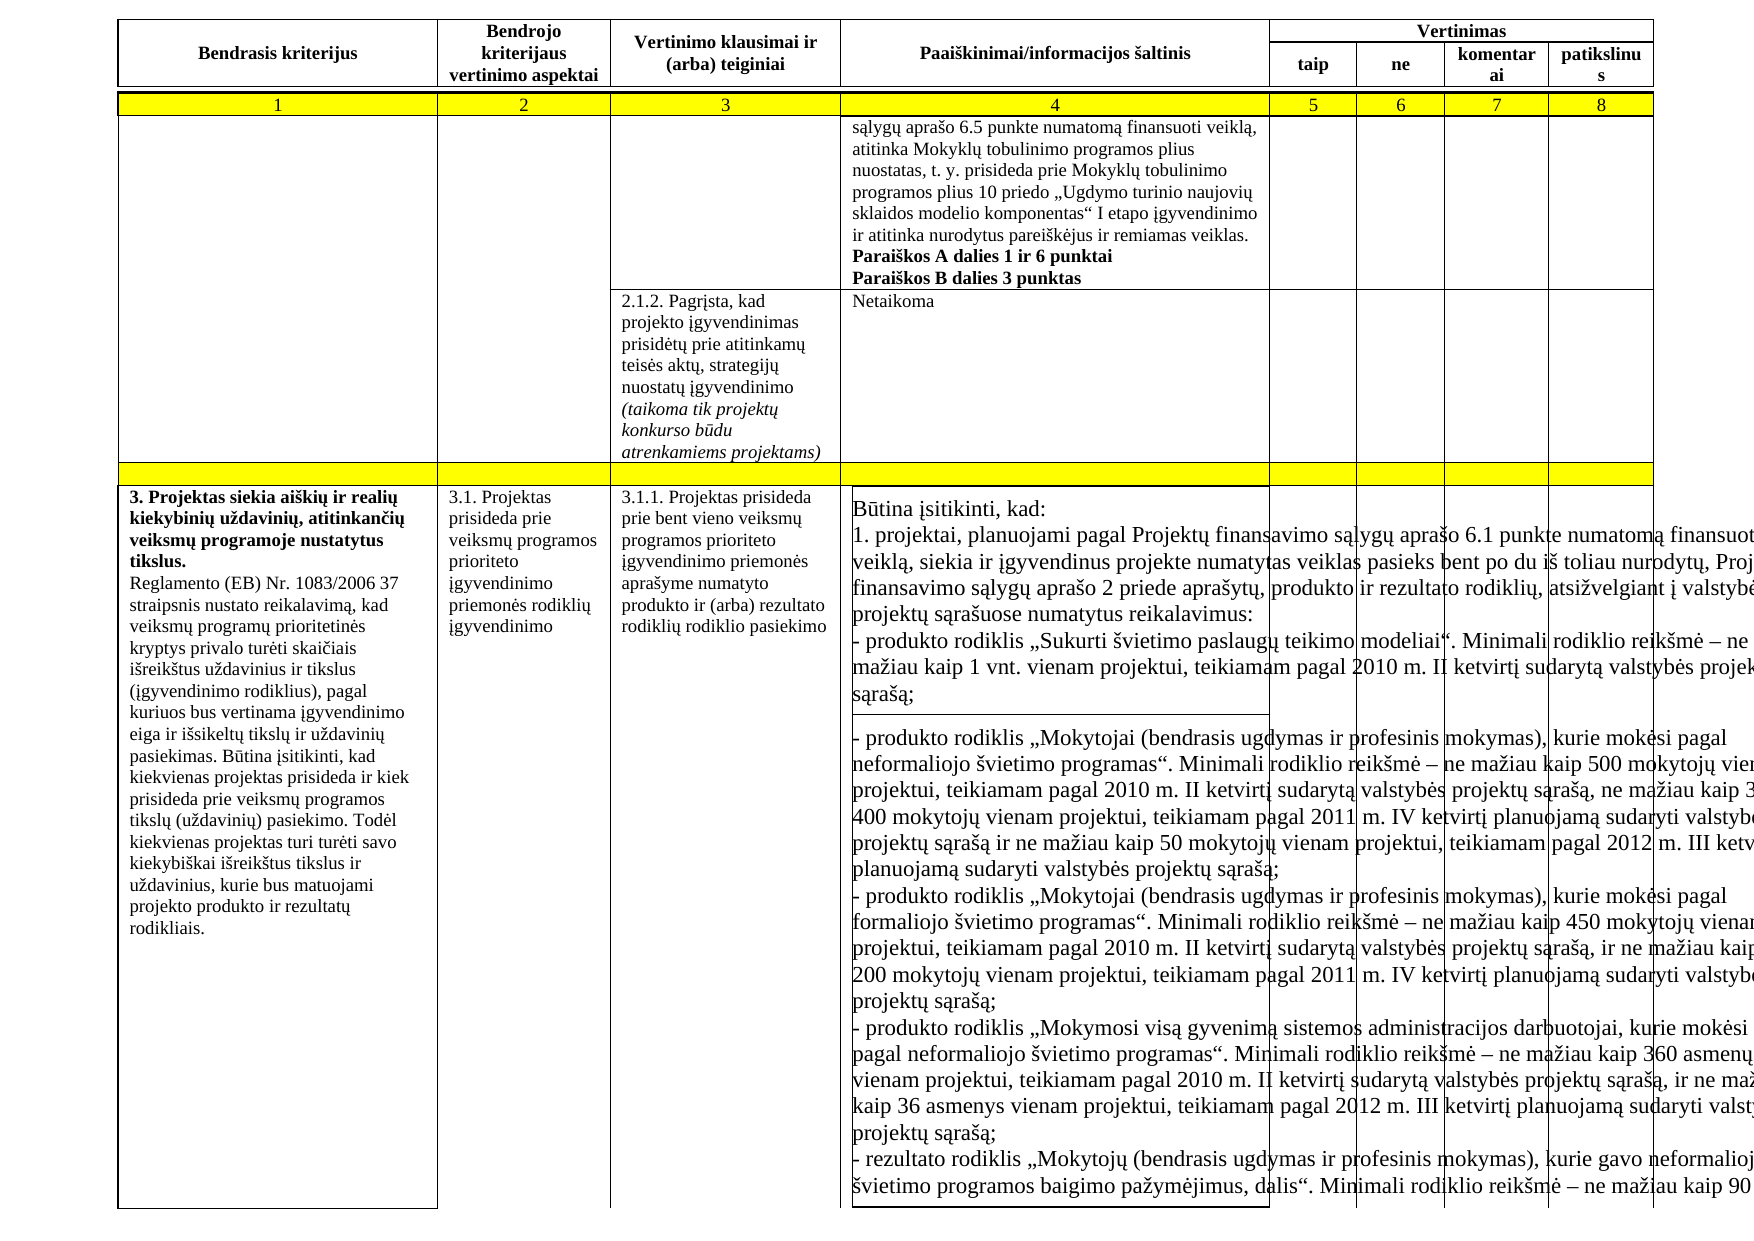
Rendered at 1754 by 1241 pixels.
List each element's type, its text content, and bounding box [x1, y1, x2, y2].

table_cell [1549, 117, 1653, 288]
table_cell [610, 87, 841, 91]
table_cell patikslinus [1549, 43, 1653, 86]
table_cell [1270, 463, 1356, 485]
table_cell Netaikoma [841, 290, 1269, 462]
table_cell 5 [1270, 94, 1356, 115]
table_cell [1549, 463, 1653, 485]
table_cell [1445, 486, 1548, 1207]
table_cell 3.1.1. Projektas prisideda prie bent vieno veiksmų programos prioriteto įgyvendinimo priemonės aprašyme numatyto produkto ir (arba) rezultato rodiklių rodiklio pasiekimo [611, 486, 840, 1207]
table_cell [1349, 1099, 1355, 1112]
table_cell [438, 463, 610, 485]
table_cell [841, 463, 1269, 485]
table_cell [1357, 87, 1444, 91]
table_cell 3.1. Projektas prisideda prie veiksmų programos prioriteto įgyvendinimo priemonės rodiklių įgyvendinimo [438, 486, 610, 1207]
table_cell [841, 486, 852, 1207]
table_cell [438, 116, 610, 462]
table_cell 4 [841, 94, 1269, 115]
table_cell - produkto rodiklis „Mokytojai (bendrasis ugdymas ir profesinis mokymas), kurie mokėsi pagal neformaliojo švietimo programas“. Minimali rodiklio reikšmė – ne mažiau kaip 500 mokytojų vienam projektui, teikiamam pagal 2010 m. II ketvirtį sudarytą valstybės projektų sąrašą, ne mažiau kaip 3 400 mokytojų vienam projektui, teikiamam pagal 2011 m. IV ketvirtį planuojamą sudaryti valstybės projektų sąrašą ir ne mažiau kaip 50 mokytojų vienam projektui, teikiamam pagal 2012 m. III ketvirtį planuojamą sudaryti valstybės projektų sąrašą; - produkto rodiklis „Mokytojai (bendrasis ugdymas ir profesinis mokymas), kurie mokėsi pagal formaliojo švietimo programas“. Minimali rodiklio reikšmė – ne mažiau kaip 450 mokytojų vienam projektui, teikiamam pagal 2010 m. II ketvirtį sudarytą valstybės projektų sąrašą, ir ne mažiau kaip 200 mokytojų vienam projektui, teikiamam pagal 2011 m. IV ketvirtį planuojamą sudaryti valstybės projektų sąrašą; - produkto rodiklis „Mokymosi visą gyvenimą sistemos administracijos darbuotojai, kurie mokėsi pagal neformaliojo švietimo programas“. Minimali rodiklio reikšmė – ne mažiau kaip 360 asmenų vienam projektui, teikiamam pagal 2010 m. II ketvirtį sudarytą valstybės projektų sąrašą, ir ne mažiau kaip 36 asmenys vienam projektui, teikiamam pagal 2012 m. III ketvirtį planuojamą sudaryti valstybės projektų sąrašą; - rezultato rodiklis „Mokytojų (bendrasis ugdymas ir profesinis mokymas), kurie gavo neformaliojo švietimo programos baigimo pažymėjimus, dalis“. Minimali rodiklio reikšmė – ne mažiau kaip 90 proc. vienam projektui; - rezultato rodiklis „Mokytojų (bendrasis ugdymas ir profesinis mokymas), kurie gavo valstybės pripažįstamą kvalifikaciją, dalis“. Minimali rodiklio reikšmė – ne mažiau kaip 80 proc. vienam projektui; - rezultato rodiklis „Mokymosi visą gyvenimą sistemos administracijos darbuotojų, kurie gavo neformaliojo švietimo programos baigimo pažymėjimus, dalis“. Minimali rodiklio reikšmė – ne mažiau kaip 90 proc. vienam projektui; 2. projektai, planuojami pagal Projektų finansavimo sąlygų aprašo 6.2 punkte numatomą finansuoti veiklą, siekia ir įgyvendinus projekte numatytas veiklas pasieks visus toliau nurodytus, Projektų finansavimo sąlygų aprašo 2 priede aprašytus, produkto ir rezultato rodiklius: - papildomas produkto rodiklis „Sukurtas ir išbandytas hipotetinis besimokančiųjų mokyklų tinklų modelis“. Minimali rodiklio reikšmė – ne mažiau kaip 1 modelis vienam projektui; - produkto rodiklis „Mokytojai (bendrasis ugdymas ir profesinis mokymas), kurie mokėsi pagal neformaliojo švietimo programas“. Minimali rodiklio reikšmė – ne mažiau kaip 504 mokytojai vienam projektui; - rezultato rodiklis „Mokytojų (bendrasis ugdymas ir profesinis mokymas), kurie gavo neformaliojo švietimo programos baigimo pažymėjimus, dalis“. Minimali rodiklio reikšmė – ne mažiau kaip 90 proc. vienam projektui; 3. projektai, planuojami pagal Projektų finansavimo sąlygų aprašo 6.3 punkte numatomą finansuoti veiklą, siekia ir įgyvendinus projekte numatytas veiklas pasieks visus toliau nurodytus, Projektų finansavimo sąlygų aprašo 2 priede aprašytus, produkto ir rezultato rodiklius: - produkto rodiklis „Mokymosi visą gyvenimą sistemos administracijos darbuotojai, kurie mokėsi pagal neformaliojo švietimo programas“. Minimali rodiklio reikšmė – ne mažiau kaip 1820 asmenų vienam projektui; - rezultato rodiklis „Mokymosi visą gyvenimą sistemos administracijos darbuotojų, kurie gavo neformaliojo švietimo programos baigimo pažymėjimus, dalis“. Minimali rodiklio reikšmė – ne mažiau kaip 90 proc. vienam projektui. 4. projektai, planuojami pagal Projektų finansavimo sąlygų aprašo 6.4 punkte numatomą finansuoti veiklą, siekia ir įgyvendinus projekte numatytas veiklas pasieks visus toliau nurodytus, Projektų finansavimo sąlygų aprašo 2 priede aprašytus, produkto ir rezultato rodiklius: - produkto rodiklis „Mokytojai (bendrasis ugdymas ir profesinis mokymas), kurie mokėsi pagal neformaliojo švietimo programas“. Minimali rodiklio reikšmė – ne mažiau kaip 1560 mokytojų vienam projektui; - produkto rodiklis „Švietimo pagalbos specialistai, kurie mokėsi pagal neformaliojo švietimo programas“. Minimali rodiklio reikšmė – ne mažiau kaip 300 specialistų vienam projektui; - rezultato rodiklis „Mokytojų (bendrasis ugdymas ir profesinis mokymas), kurie gavo neformaliojo švietimo programos baigimo pažymėjimus, dalis“. Minimali rodiklio reikšmė – ne mažiau kaip 90 proc. vienam projektui; - rezultato rodiklis „Švietimo pagalbos darbuotojų, kurie gavo neformaliojo švietimo programos baigimo pažymėjimus, dalis“. Minimali rodiklio reikšmė – ne mažiau kaip 90 proc. vienam projektui; 5. projektai, planuojami pagal Projektų finansavimo sąlygų aprašo 6.5 punkte numatomą finansuoti veiklą, siekia ir įgyvendinus projekte numatytas veiklas pasieks visus toliau nurodytus, Projektų finansavimo sąlygų aprašo 2 priede aprašytus, produkto ir rezultato rodiklius: - produkto rodiklis „Mokytojai (bendrasis ugdymas ir profesinis mokymas), kurie mokėsi pagal neformaliojo švietimo programas“. Minimali rodiklio reikšmė – ne mažiau kaip 2120 mokytojų vienam projektui; - rezultato rodiklis „Mokytojų (bendrasis ugdymas ir profesinis mokymas), kurie gavo neformaliojo švietimo programos baigimo pažymėjimus, dalis“. Minimali rodiklio reikšmė – ne mažiau kaip 90 proc. vienam projektui. Paraiškos A dalies 6 ir 12 punktai [853, 715, 1269, 1206]
table_cell [1270, 290, 1356, 462]
table_cell [1549, 486, 1653, 1207]
table_cell ne [1357, 43, 1444, 86]
table_header Bendrojo kriterijaus vertinimo aspektai [438, 20, 610, 86]
table_cell [118, 87, 437, 91]
table_cell taip [1270, 43, 1356, 86]
table_header Būtina įsitikinti, kad: 1. projektai, planuojami pagal Projektų finansavimo sąlygų aprašo 6.1 punkte numatomą finansuoti veiklą, siekia ir įgyvendinus projekte numatytas veiklas pasieks bent po du iš toliau nurodytų, Projektų finansavimo sąlygų aprašo 2 priede aprašytų, produkto ir rezultato rodiklių, atsižvelgiant į valstybės projektų sąrašuose numatytus reikalavimus: - produkto rodiklis „Sukurti švietimo paslaugų teikimo modeliai“. Minimali rodiklio reikšmė – ne mažiau kaip 1 vnt. vienam projektui, teikiamam pagal 2010 m. II ketvirtį sudarytą valstybės projektų sąrašą; [853, 487, 1269, 714]
table_cell [1444, 87, 1549, 91]
table_cell [1270, 117, 1356, 288]
table_cell [1549, 290, 1653, 462]
table_cell 2.1.2. Pagrįsta, kad projekto įgyvendinimas prisidėtų prie atitinkamų teisės aktų, strategijų nuostatų įgyvendinimo (taikoma tik projektų konkurso būdu atrenkamiems projektams) [611, 290, 840, 462]
table_cell sąlygų aprašo 6.5 punkte numatomą finansuoti veiklą, atitinka Mokyklų tobulinimo programos plius nuostatas, t. y. prisideda prie Mokyklų tobulinimo programos plius 10 priedo „Ugdymo turinio naujovių sklaidos modelio komponentas“ I etapo įgyvendinimo ir atitinka nurodytus pareiškėjus ir remiamas veiklas. Paraiškos A dalies 1 ir 6 punktai Paraiškos B dalies 3 punktas [841, 117, 1269, 288]
table_cell [1445, 463, 1548, 485]
table_cell 3. Projektas siekia aiškių ir realių kiekybinių uždavinių, atitinkančių veiksmų programoje nustatytus tikslus. Reglamento (EB) Nr. 1083/2006 37 straipsnis nustato reikalavimą, kad veiksmų programų prioritetinės kryptys privalo turėti skaičiais išreikštus uždavinius ir tikslus (įgyvendinimo rodiklius), pagal kuriuos bus vertinama įgyvendinimo eiga ir išsikeltų tikslų ir uždavinių pasiekimas. Būtina įsitikinti, kad kiekvienas projektas prisideda ir kiek prisideda prie veiksmų programos tikslų (uždavinių) pasiekimo. Todėl kiekvienas projektas turi turėti savo kiekybiškai išreikštus tikslus ir uždavinius, kurie bus matuojami projekto produkto ir rezultatų rodikliais. [119, 486, 437, 1207]
table_cell [119, 116, 437, 462]
table_cell [1357, 290, 1444, 462]
table_cell 7 [1445, 94, 1548, 115]
table_cell [611, 463, 840, 485]
table_cell 8 [1549, 94, 1653, 115]
table_header Vertinimo klausimai ir (arba) teiginiai [611, 20, 840, 86]
table_cell [841, 87, 1269, 91]
table_cell [1270, 486, 1356, 1207]
table_cell [1357, 463, 1444, 485]
table_cell 1 [119, 94, 437, 115]
table_cell [1357, 117, 1444, 288]
table_header Bendrasis kriterijus [119, 20, 437, 86]
table_header Vertinimas [1270, 20, 1653, 41]
table_cell [1445, 117, 1548, 288]
table_cell [1357, 486, 1444, 1207]
table_cell [119, 463, 437, 485]
table_header Paaiškinimai/informacijos šaltinis [841, 20, 1269, 86]
table_cell [1269, 87, 1357, 91]
table_cell [1445, 290, 1548, 462]
table_cell [438, 87, 610, 91]
table_cell [611, 116, 840, 288]
table_cell [1549, 87, 1653, 91]
table_cell komentarai [1445, 43, 1548, 86]
table_cell 3 [611, 94, 840, 115]
table_cell 6 [1357, 94, 1444, 115]
table_cell 2 [438, 94, 610, 115]
